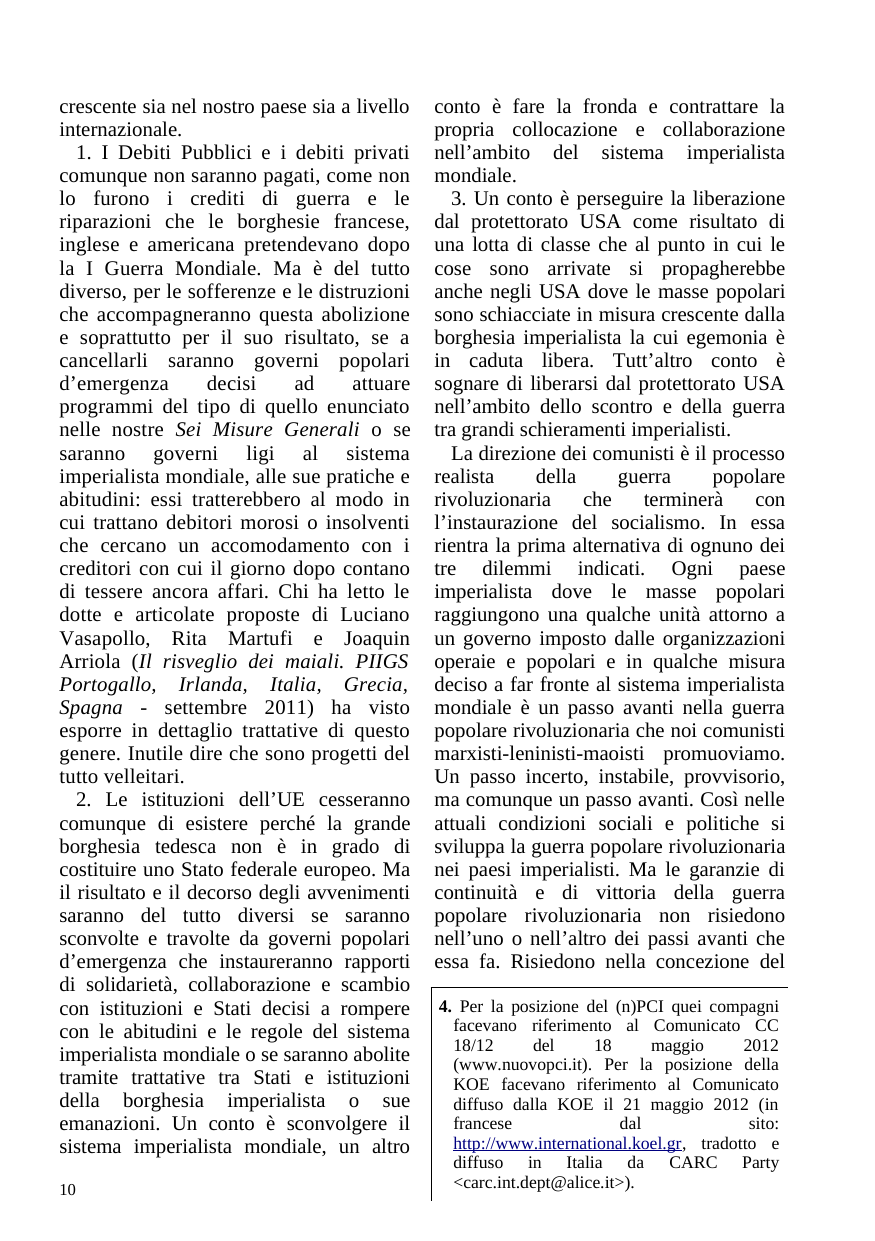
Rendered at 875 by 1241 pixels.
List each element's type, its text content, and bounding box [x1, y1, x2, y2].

text 1. I Debiti Pubblici e i debiti privati comunque non saranno pagati, come non lo furono i crediti di guerra e le riparazioni che le borghesie francese, inglese e americana pretendevano dopo la I Guerra Mondiale. Ma è del tutto diverso, per le sofferenze e le distruzioni che accompagneranno questa abolizione e soprattutto per il suo risultato, se a cancellarli saranno governi popolari d’emergenza decisi ad attuare programmi del tipo di quello enunciato nelle nostre Sei Misure Generali o se saranno governi ligi al sistema imperialista mondiale, alle sue pratiche e abitudini: essi tratterebbero al modo in cui trattano debitori morosi o insolventi che cercano un accomodamento con i creditori con cui il giorno dopo contano di tessere ancora affari. Chi ha letto le dotte e articolate proposte di Luciano Vasapollo, Rita Martufi e Joaquin Arriola (Il risveglio dei maiali. PIIGS Portogallo, Irlanda, Italia, Grecia, Spagna - settembre 2011) ha visto esporre in dettaglio trattative di questo genere. Inutile dire che sono progetti del tutto velleitari. [59, 141, 411, 788]
text 4. Per la posizione del (n)PCI quei compagni facevano riferimento al Comunicato CC 18/12 del 18 maggio 2012 (www.nuovopci.it). Per la posizione della KOE facevano riferimento al Comunicato diffuso dalla KOE il 21 maggio 2012 (in francese dal sito: http://www.international.koel.gr, tradotto e diffuso in Italia da CARC Party <carc.int.dept@alice.it>). [439, 996, 779, 1192]
text 2. Le istituzioni dell’UE cesseranno comunque di esistere perché la grande borghesia tedesca non è in grado di costituire uno Stato federale europeo. Ma il risultato e il decorso degli avvenimenti saranno del tutto diversi se saranno sconvolte e travolte da governi popolari d’emergenza che instaureranno rapporti di solidarietà, collaborazione e scambio con istituzioni e Stati decisi a rompere con le abitudini e le regole del sistema imperialista mondiale o se saranno abolite tramite trattative tra Stati e istituzioni della borghesia imperialista o sue emanazioni. Un conto è sconvolgere il sistema imperialista mondiale, un altro [59, 788, 411, 1158]
text 3. Un conto è perseguire la liberazione dal protettorato USA come risultato di una lotta di classe che al punto in cui le cose sono arrivate si propagherebbe anche negli USA dove le masse popolari sono schiacciate in misura crescente dalla borghesia imperialista la cui egemonia è in caduta libera. Tutt’altro conto è sognare di liberarsi dal protettorato USA nell’ambito dello scontro e della guerra tra grandi schieramenti imperialisti. [434, 187, 786, 441]
text conto è fare la fronda e contrattare la propria collocazione e collaborazione nell’ambito del sistema imperialista mondiale. [434, 94, 786, 187]
text La direzione dei comunisti è il processo realista della guerra popolare rivoluzionaria che terminerà con l’instaurazione del socialismo. In essa rientra la prima alternativa di ognuno dei tre dilemmi indicati. Ogni paese imperialista dove le masse popolari raggiungono una qualche unità attorno a un governo imposto dalle organizzazioni operaie e popolari e in qualche misura deciso a far fronte al sistema imperialista mondiale è un passo avanti nella guerra popolare rivoluzionaria che noi comunisti marxisti-leninisti-maoisti promuoviamo. Un passo incerto, instabile, provvisorio, ma comunque un passo avanti. Così nelle attuali condizioni sociali e politiche si sviluppa la guerra popolare rivoluzionaria nei paesi imperialisti. Ma le garanzie di continuità e di vittoria della guerra popolare rivoluzionaria non risiedono nell’uno o nell’altro dei passi avanti che essa fa. Risiedono nella concezione del mondo del Partito comunista che la guida e nella sua strategia. Al compimento di ogni singolo passo possono partecipare e certamente parteciperanno, persino con un ruolo importante, anche personaggi, gruppi e classi neanche consapevoli del processo in corso e tutt’altro che decisi ad andare fino in fondo. Anzi senza la partecipazione di personaggi, gruppi e classi simili sarebbe impossibile sviluppare direttamente a partire dalle condizioni attuali la guerra popolare rivoluzionaria. Ma il Partito comunista deve essere costituito per andare fino in fondo. [434, 441, 786, 973]
text crescente sia nel nostro paese sia a livello internazionale. [59, 94, 411, 141]
